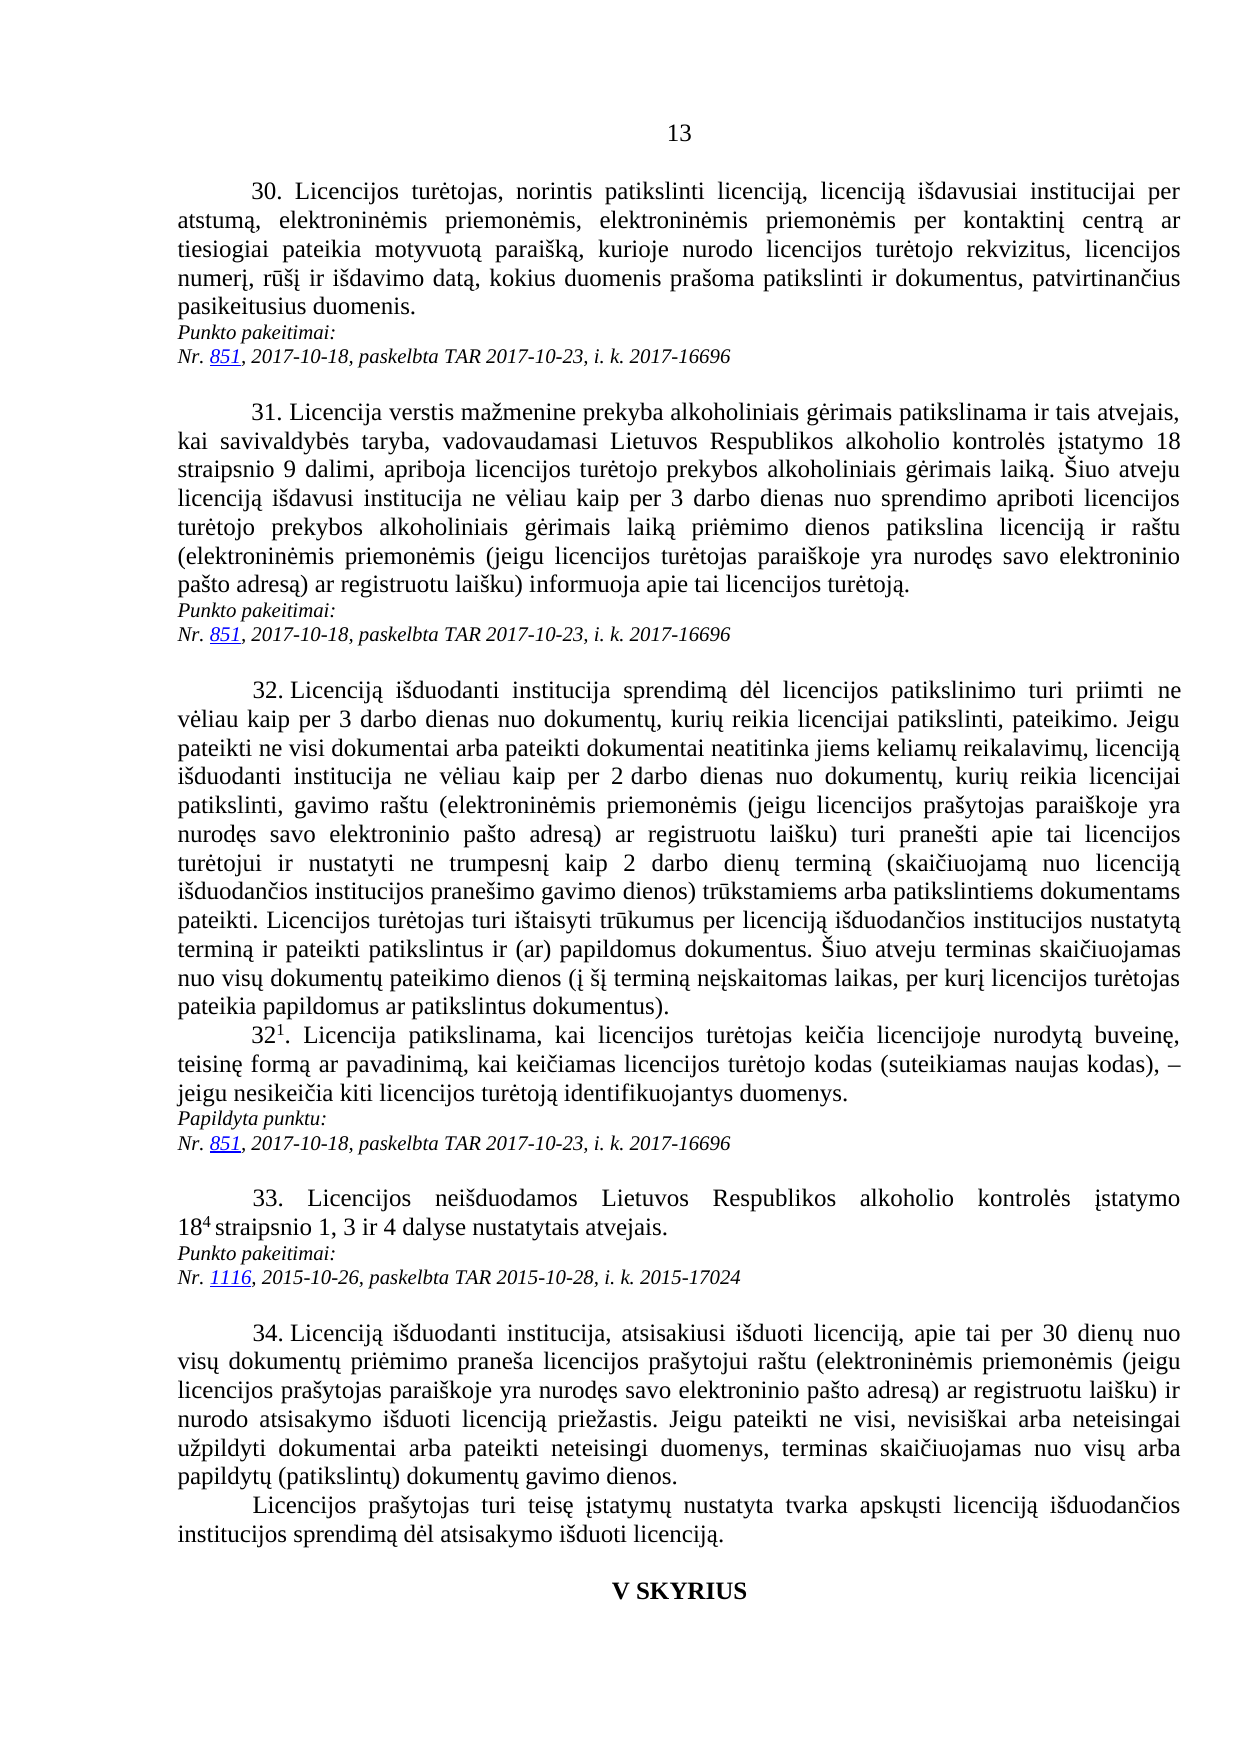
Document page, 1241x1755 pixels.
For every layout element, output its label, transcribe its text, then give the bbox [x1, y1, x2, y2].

text Nr. 851, 2017-10-18, paskelbta TAR 2017-10-23, i. k. 2017-16696 [177, 344, 1181, 368]
text 32. Licenciją išduodanti institucija sprendimą dėl licencijos patikslinimo turi priimti ne vėliau kaip per 3 darbo dienas nuo dokumentų, kurių reikia licencijai patikslinti, pateikimo. Jeigu pateikti ne visi dokumentai arba pateikti dokumentai neatitinka jiems keliamų reikalavimų, licenciją išduodanti institucija ne vėliau kaip per 2 darbo dienas nuo dokumentų, kurių reikia licencijai patikslinti, gavimo raštu (elektroninėmis priemonėmis (jeigu licencijos prašytojas paraiškoje yra nurodęs savo elektroninio pašto adresą) ar registruotu laišku) turi pranešti apie tai licencijos turėtojui ir nustatyti ne trumpesnį kaip 2 darbo dienų terminą (skaičiuojamą nuo licenciją išduodančios institucijos pranešimo gavimo dienos) trūkstamiems arba patikslintiems dokumentams pateikti. Licencijos turėtojas turi ištaisyti trūkumus per licenciją išduodančios institucijos nustatytą terminą ir pateikti patikslintus ir (ar) papildomus dokumentus. Šiuo atveju terminas skaičiuojamas nuo visų dokumentų pateikimo dienos (į šį terminą neįskaitomas laikas, per kurį licencijos turėtojas pateikia papildomus ar patikslintus dokumentus). [177, 675, 1181, 1020]
text 31. Licencija verstis mažmenine prekyba alkoholiniais gėrimais patikslinama ir tais atvejais, kai savivaldybės taryba, vadovaudamasi Lietuvos Respublikos alkoholio kontrolės įstatymo 18 straipsnio 9 dalimi, apriboja licencijos turėtojo prekybos alkoholiniais gėrimais laiką. Šiuo atveju licenciją išdavusi institucija ne vėliau kaip per 3 darbo dienas nuo sprendimo apriboti licencijos turėtojo prekybos alkoholiniais gėrimais laiką priėmimo dienos patikslina licenciją ir raštu (elektroninėmis priemonėmis (jeigu licencijos turėtojas paraiškoje yra nurodęs savo elektroninio pašto adresą) ar registruotu laišku) informuoja apie tai licencijos turėtoją. [177, 397, 1181, 598]
text Nr. 851, 2017-10-18, paskelbta TAR 2017-10-23, i. k. 2017-16696 [177, 622, 1181, 646]
text Nr. 851, 2017-10-18, paskelbta TAR 2017-10-23, i. k. 2017-16696 [177, 1130, 1181, 1154]
text 33. Licencijos neišduodamos Lietuvos Respublikos alkoholio kontrolės įstatymo 184 straipsnio 1, 3 ir 4 dalyse nustatytais atvejais. [177, 1183, 1181, 1241]
text Punkto pakeitimai: [177, 1241, 1181, 1265]
text 34. Licenciją išduodanti institucija, atsisakiusi išduoti licenciją, apie tai per 30 dienų nuo visų dokumentų priėmimo praneša licencijos prašytojui raštu (elektroninėmis priemonėmis (jeigu licencijos prašytojas paraiškoje yra nurodęs savo elektroninio pašto adresą) ar registruotu laišku) ir nurodo atsisakymo išduoti licenciją priežastis. Jeigu pateikti ne visi, nevisiškai arba neteisingai užpildyti dokumentai arba pateikti neteisingi duomenys, terminas skaičiuojamas nuo visų arba papildytų (patikslintų) dokumentų gavimo dienos. [177, 1318, 1181, 1490]
text 30. Licencijos turėtojas, norintis patikslinti licenciją, licenciją išdavusiai institucijai per atstumą, elektroninėmis priemonėmis, elektroninėmis priemonėmis per kontaktinį centrą ar tiesiogiai pateikia motyvuotą paraišką, kurioje nurodo licencijos turėtojo rekvizitus, licencijos numerį, rūšį ir išdavimo datą, kokius duomenis prašoma patikslinti ir dokumentus, patvirtinančius pasikeitusius duomenis. [177, 176, 1181, 320]
text Punkto pakeitimai: [177, 320, 1181, 344]
text V SKYRIUS [177, 1576, 1181, 1605]
text Licencijos prašytojas turi teisę įstatymų nustatyta tvarka apskųsti licenciją išduodančios institucijos sprendimą dėl atsisakymo išduoti licenciją. [177, 1490, 1181, 1548]
text Punkto pakeitimai: [177, 598, 1181, 622]
text Nr. 1116, 2015-10-26, paskelbta TAR 2015-10-28, i. k. 2015-17024 [177, 1265, 1181, 1289]
text Papildyta punktu: [177, 1106, 1181, 1130]
text 321. Licencija patikslinama, kai licencijos turėtojas keičia licencijoje nurodytą buveinę, teisinę formą ar pavadinimą, kai keičiamas licencijos turėtojo kodas (suteikiamas naujas kodas), – jeigu nesikeičia kiti licencijos turėtoją identifikuojantys duomenys. [177, 1020, 1181, 1106]
